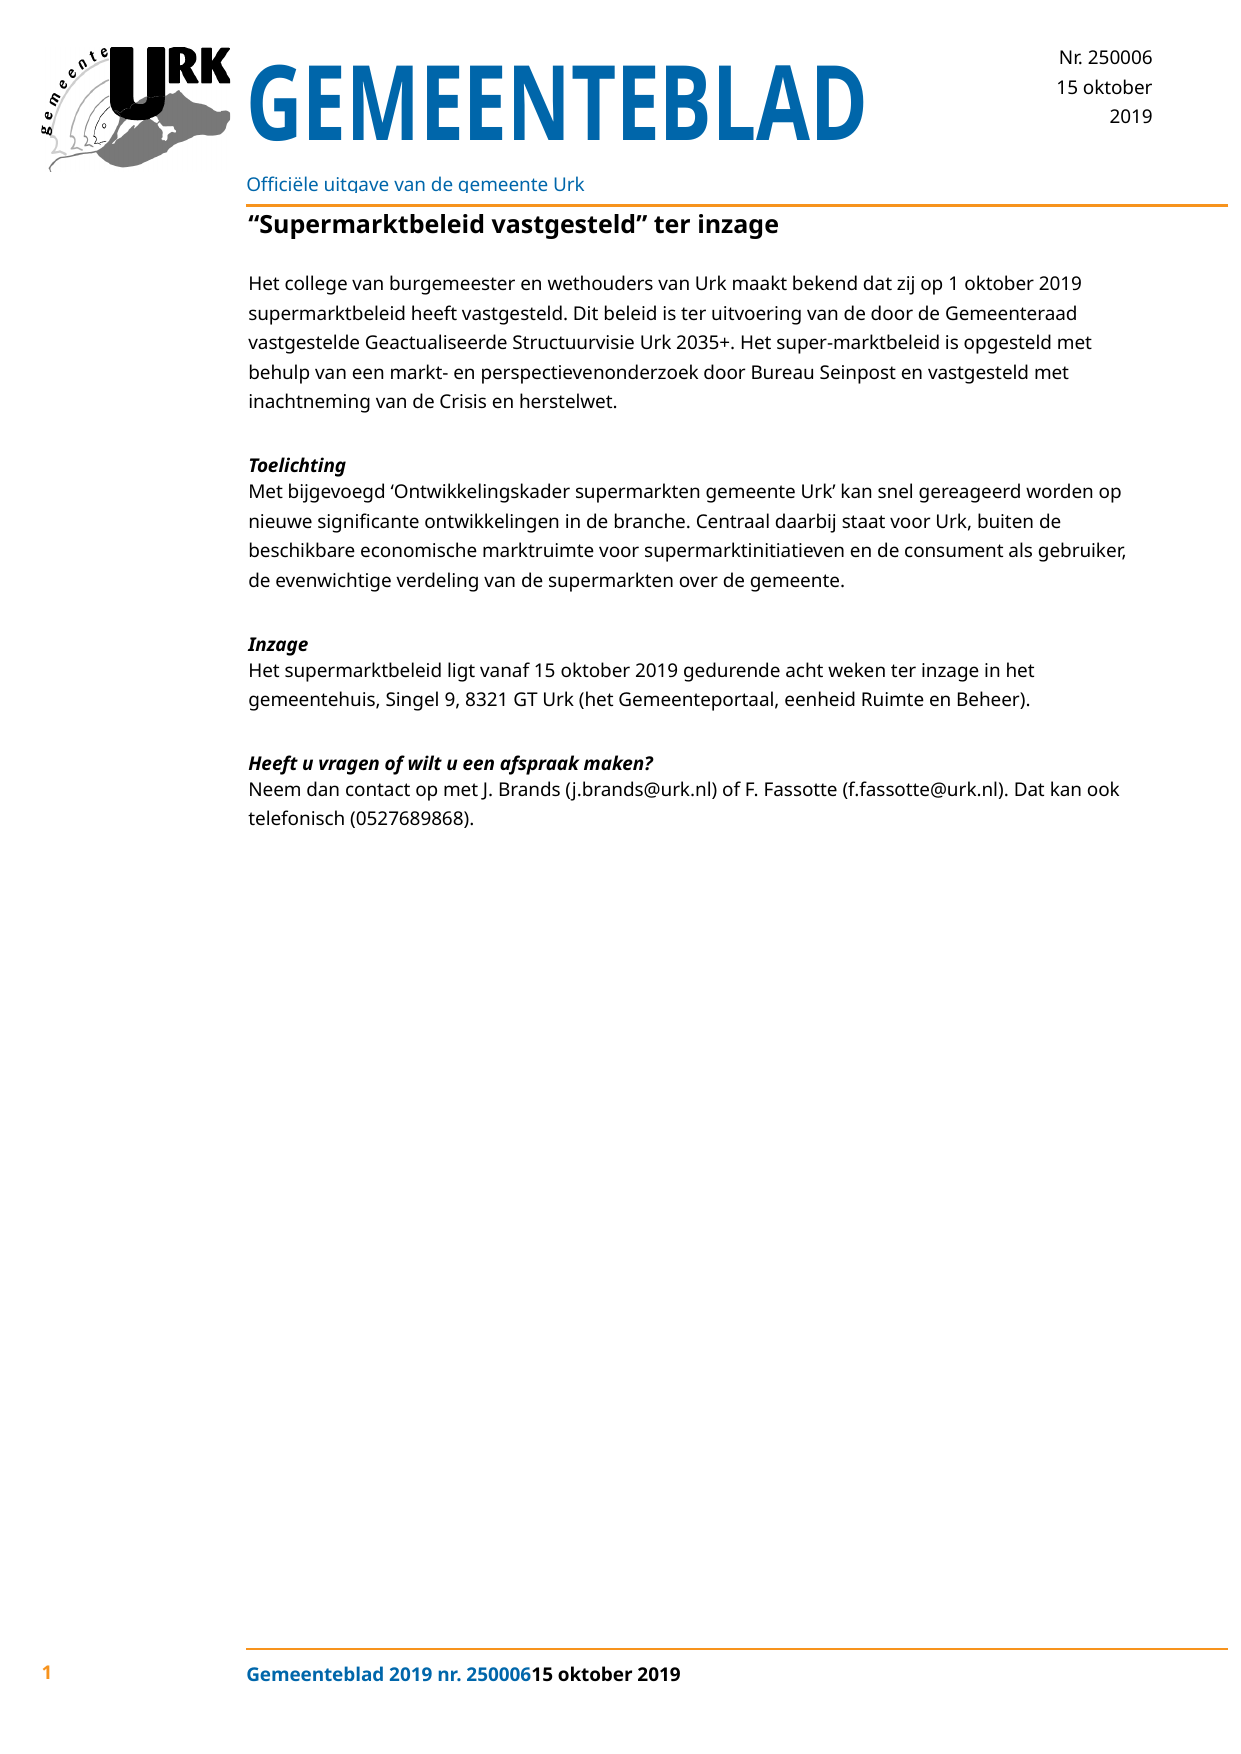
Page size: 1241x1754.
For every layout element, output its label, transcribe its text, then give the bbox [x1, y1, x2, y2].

text Neem dan contact op met J. Brands (j.brands@urk.nl) of F. Fassotte (f.fassotte@urk.nl). Dat kan ook telefonisch (0527689868). [248, 776, 1152, 831]
text Heeft u vragen of wilt u een afspraak maken? [248, 750, 1152, 776]
text Toelichting [248, 453, 1152, 478]
text Het college van burgemeester en wethouders van Urk maakt bekend dat zij op 1 oktober 2019 supermarktbeleid heeft vastgesteld. Dit beleid is ter uitvoering van de door de Gemeenteraad vastgestelde Geactualiseerde Structuurvisie Urk 2035+. Het super-marktbeleid is opgesteld met behulp van een markt- en perspectievenonderzoek door Bureau Seinpost en vastgesteld met inachtneming van de Crisis en herstelwet. [248, 270, 1152, 414]
picture [41, 47, 231, 172]
text “Supermarktbeleid vastgesteld” ter inzage [248, 207, 1152, 241]
text Inzage [248, 631, 1152, 657]
text Het supermarktbeleid ligt vanaf 15 oktober 2019 gedurende acht weken ter inzage in het gemeentehuis, Singel 9, 8321 GT Urk (het Gemeenteportaal, eenheid Ruimte en Beheer). [248, 657, 1152, 712]
text Met bijgevoegd ‘Ontwikkelingskader supermarkten gemeente Urk’ kan snel gereageerd worden op nieuwe significante ontwikkelingen in de branche. Centraal daarbij staat voor Urk, buiten de beschikbare economische marktruimte voor supermarktinitiatieven en de consument als gebruiker, de evenwichtige verdeling van de supermarkten over de gemeente. [248, 478, 1152, 593]
